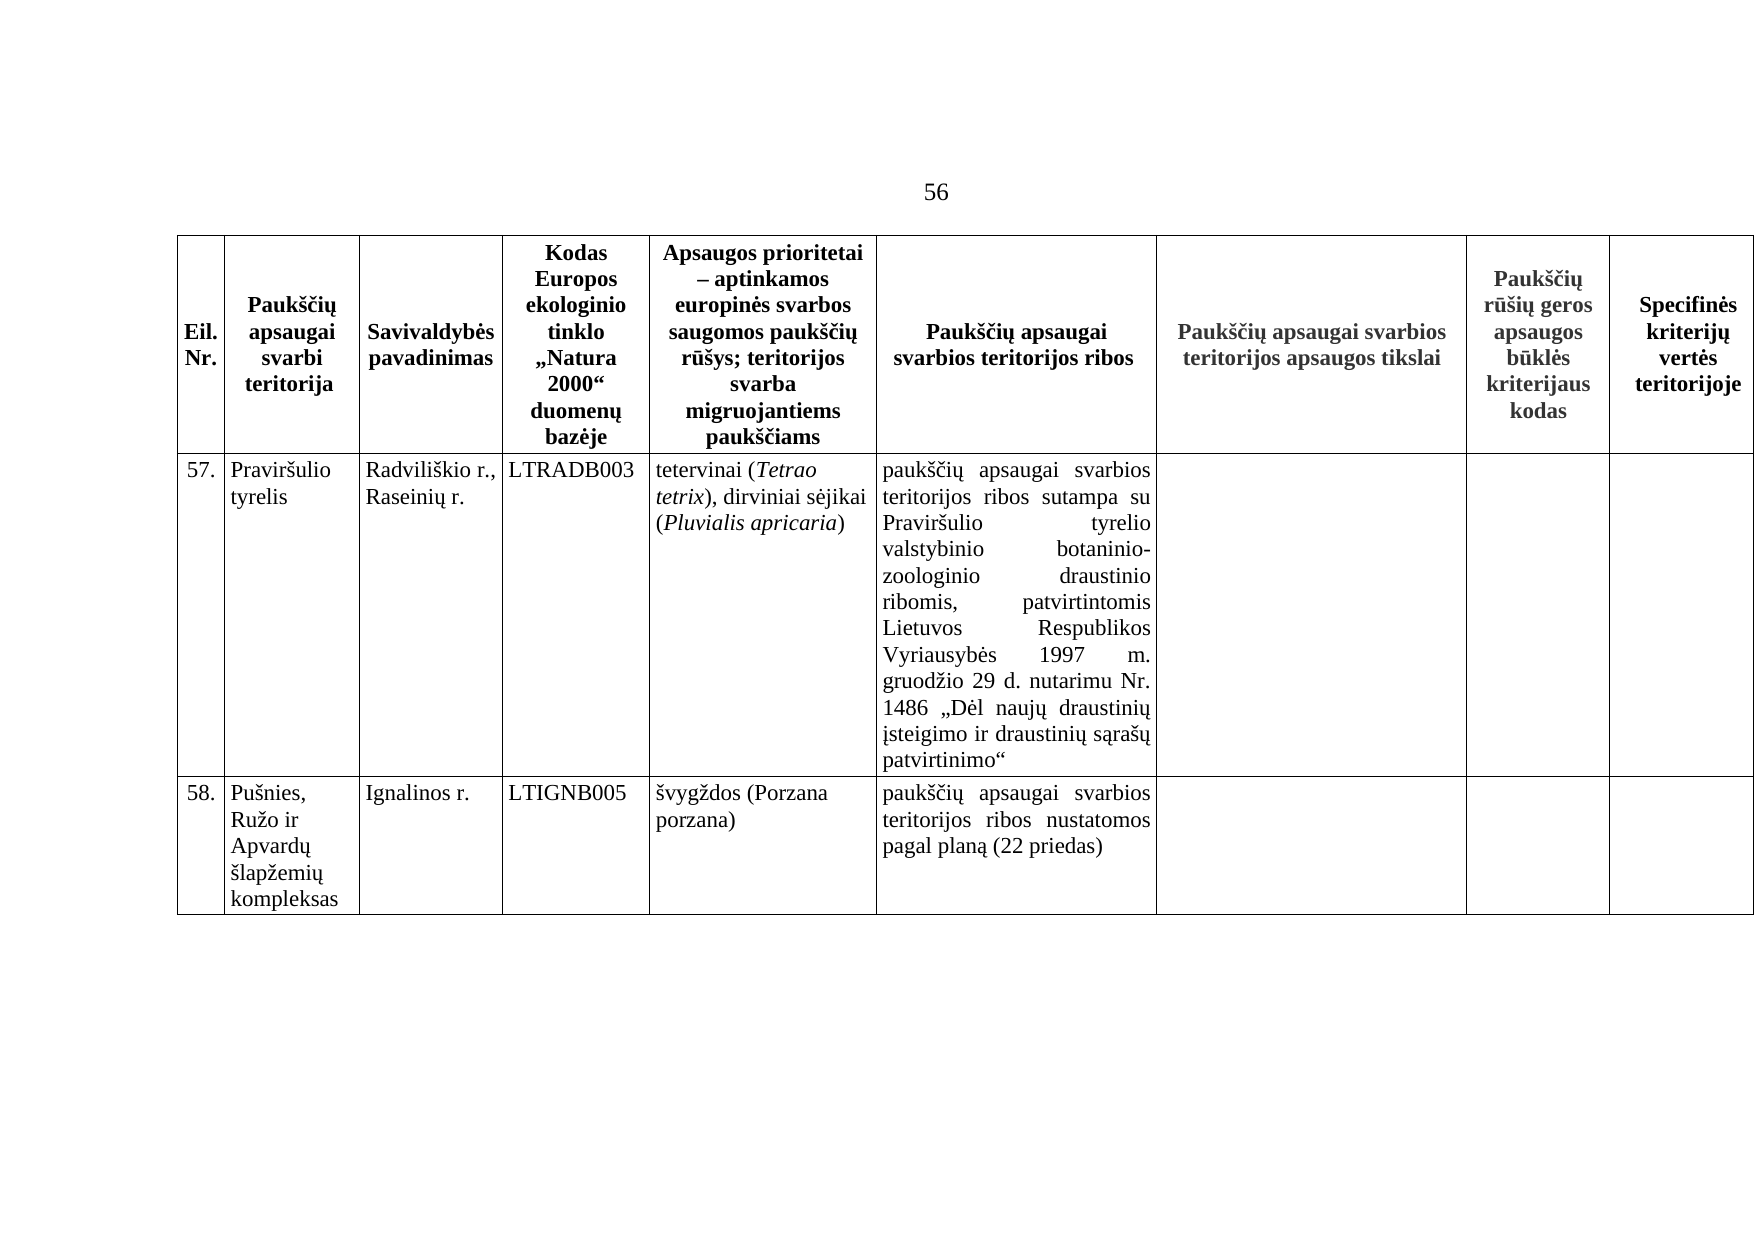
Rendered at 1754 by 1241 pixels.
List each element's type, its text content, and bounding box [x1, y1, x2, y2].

table_header Savivaldybės pavadinimas [360, 236, 502, 452]
table_cell paukščių apsaugai svarbios teritorijos ribos sutampa su Praviršulio tyrelio valstybinio botaninio-zoologinio draustinio ribomis, patvirtintomis Lietuvos Respublikos Vyriausybės 1997 m. gruodžio 29 d. nutarimu Nr. 1486 „Dėl naujų draustinių įsteigimo ir draustinių sąrašų patvirtinimo“ [877, 454, 1156, 776]
table_header Paukščių rūšių geros apsaugos būklės kriterijaus kodas [1467, 236, 1609, 452]
table_cell [1467, 454, 1609, 776]
table_cell Radviliškio r., Raseinių r. [360, 454, 502, 776]
table_cell LTIGNB005 [503, 777, 649, 914]
table_header Paukščių apsaugai svarbios teritorijos apsaugos tikslai [1157, 236, 1466, 452]
table_cell tetervinai (Tetrao tetrix), dirviniai sėjikai (Pluvialis apricaria) [650, 454, 876, 776]
table_header Apsaugos prioritetai – aptinkamos europinės svarbos saugomos paukščių rūšys; teritorijos svarba migruojantiems paukščiams [650, 236, 876, 452]
table_header Kodas Europos ekologinio tinklo „Natura 2000“ duomenų bazėje [503, 236, 649, 452]
table_cell Ignalinos r. [360, 777, 502, 914]
table_cell LTRADB003 [503, 454, 649, 776]
table_cell švygždos (Porzana porzana) [650, 777, 876, 914]
table_cell Praviršulio tyrelis [225, 454, 359, 776]
table_cell [1157, 454, 1466, 776]
table_cell [1467, 777, 1609, 914]
table_header Eil. Nr. [178, 236, 224, 452]
table_cell [1610, 777, 1753, 914]
table_cell paukščių apsaugai svarbios teritorijos ribos nustatomos pagal planą (22 priedas) [877, 777, 1156, 914]
table_header Specifinės kriterijų vertės teritorijoje [1610, 236, 1753, 452]
table_header Paukščių apsaugai svarbi teritorija [225, 236, 359, 452]
table_cell [1610, 454, 1753, 776]
table_header Paukščių apsaugai svarbios teritorijos ribos [877, 236, 1156, 452]
table_cell 57. [178, 454, 224, 776]
table_cell [1157, 777, 1466, 914]
table_cell Pušnies, Ružo ir Apvardų šlapžemių kompleksas [225, 777, 359, 914]
table_cell 58. [178, 777, 224, 914]
